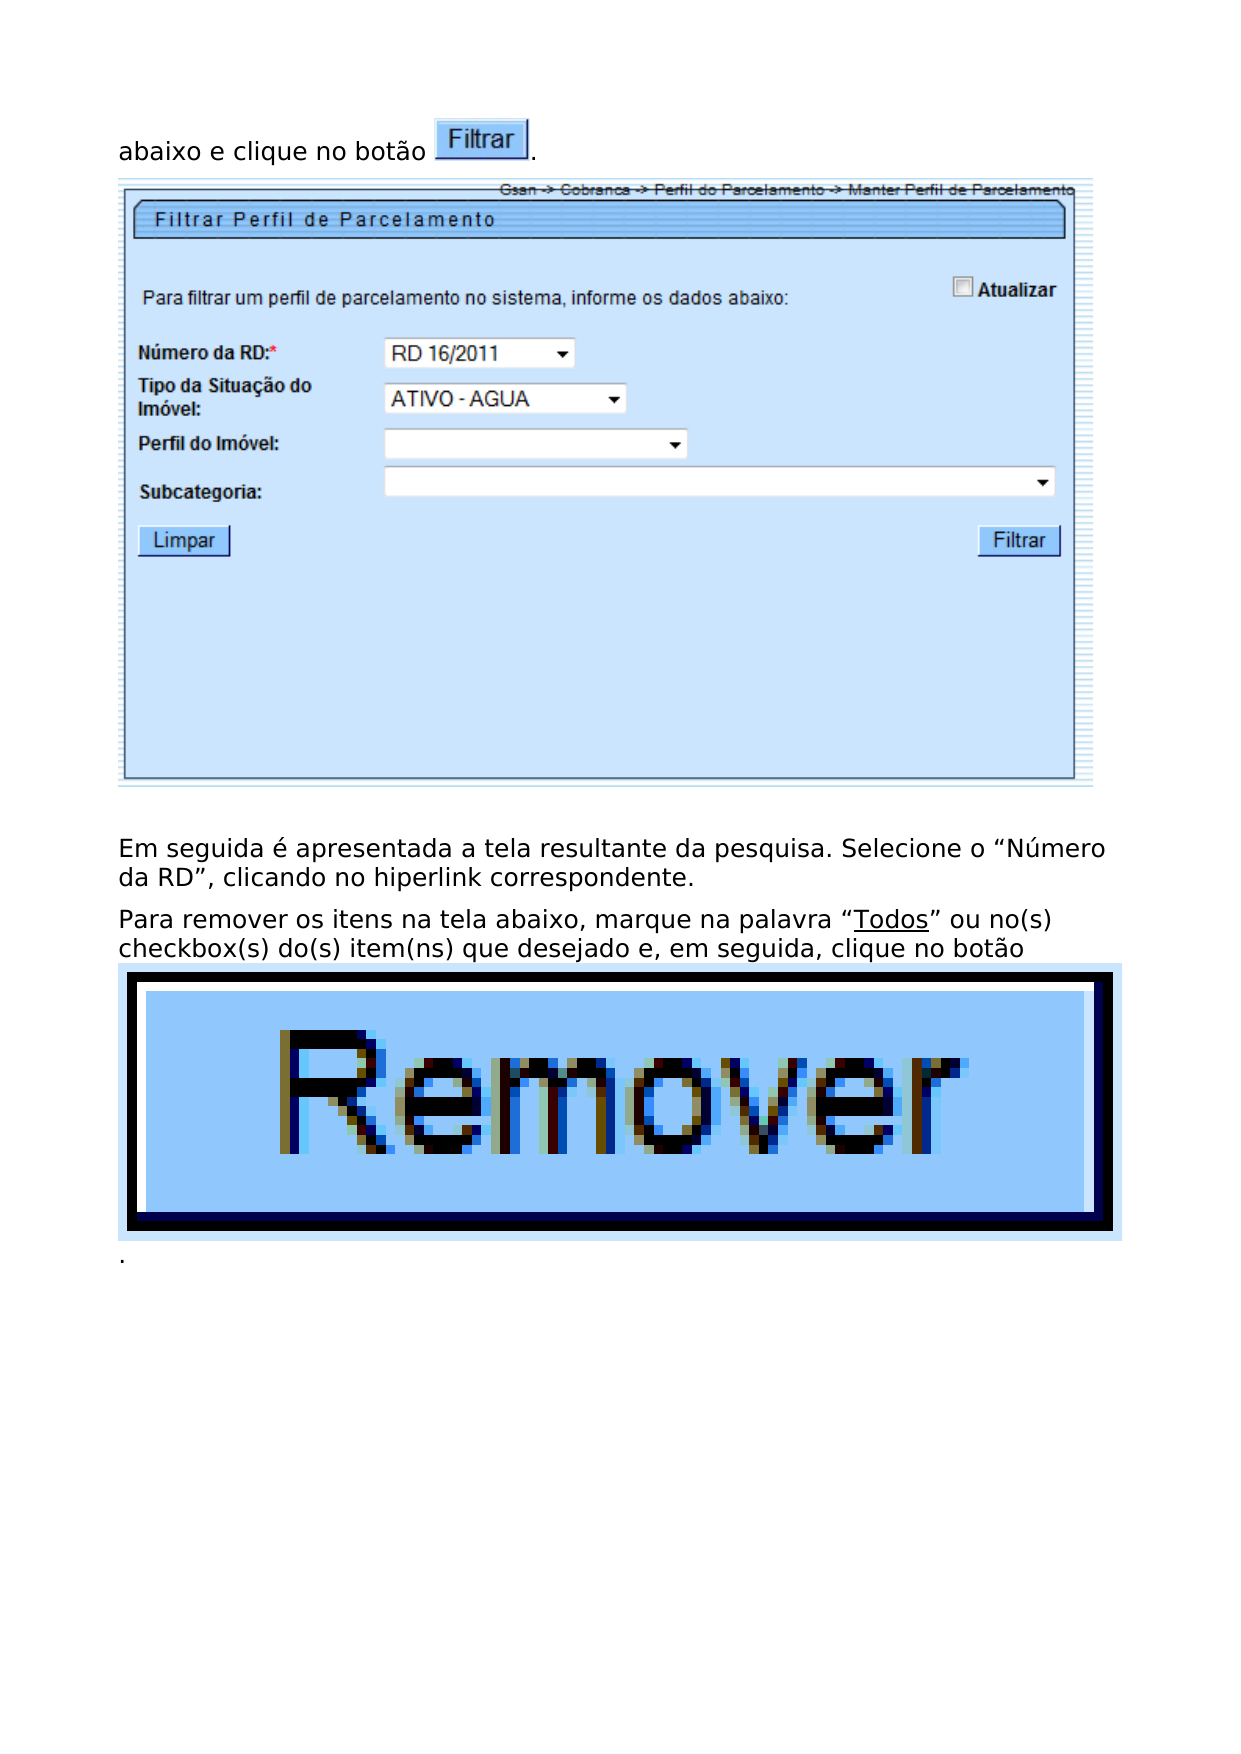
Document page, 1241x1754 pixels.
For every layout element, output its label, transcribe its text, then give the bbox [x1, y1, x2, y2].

text . [118, 1241, 1122, 1270]
text abaixo e clique no botão . [118, 118, 1122, 166]
text Em seguida é apresentada a tela resultante da pesquisa. Selecione o “Número da RD”, clicando no hiperlink correspondente. [118, 834, 1122, 892]
picture [434, 118, 530, 161]
text Para remover os itens na tela abaixo, marque na palavra “Todos” ou no(s) checkbox(s) do(s) item(ns) que desejado e, em seguida, clique no botão [118, 905, 1122, 963]
picture [118, 178, 1094, 787]
picture [118, 963, 1123, 1241]
